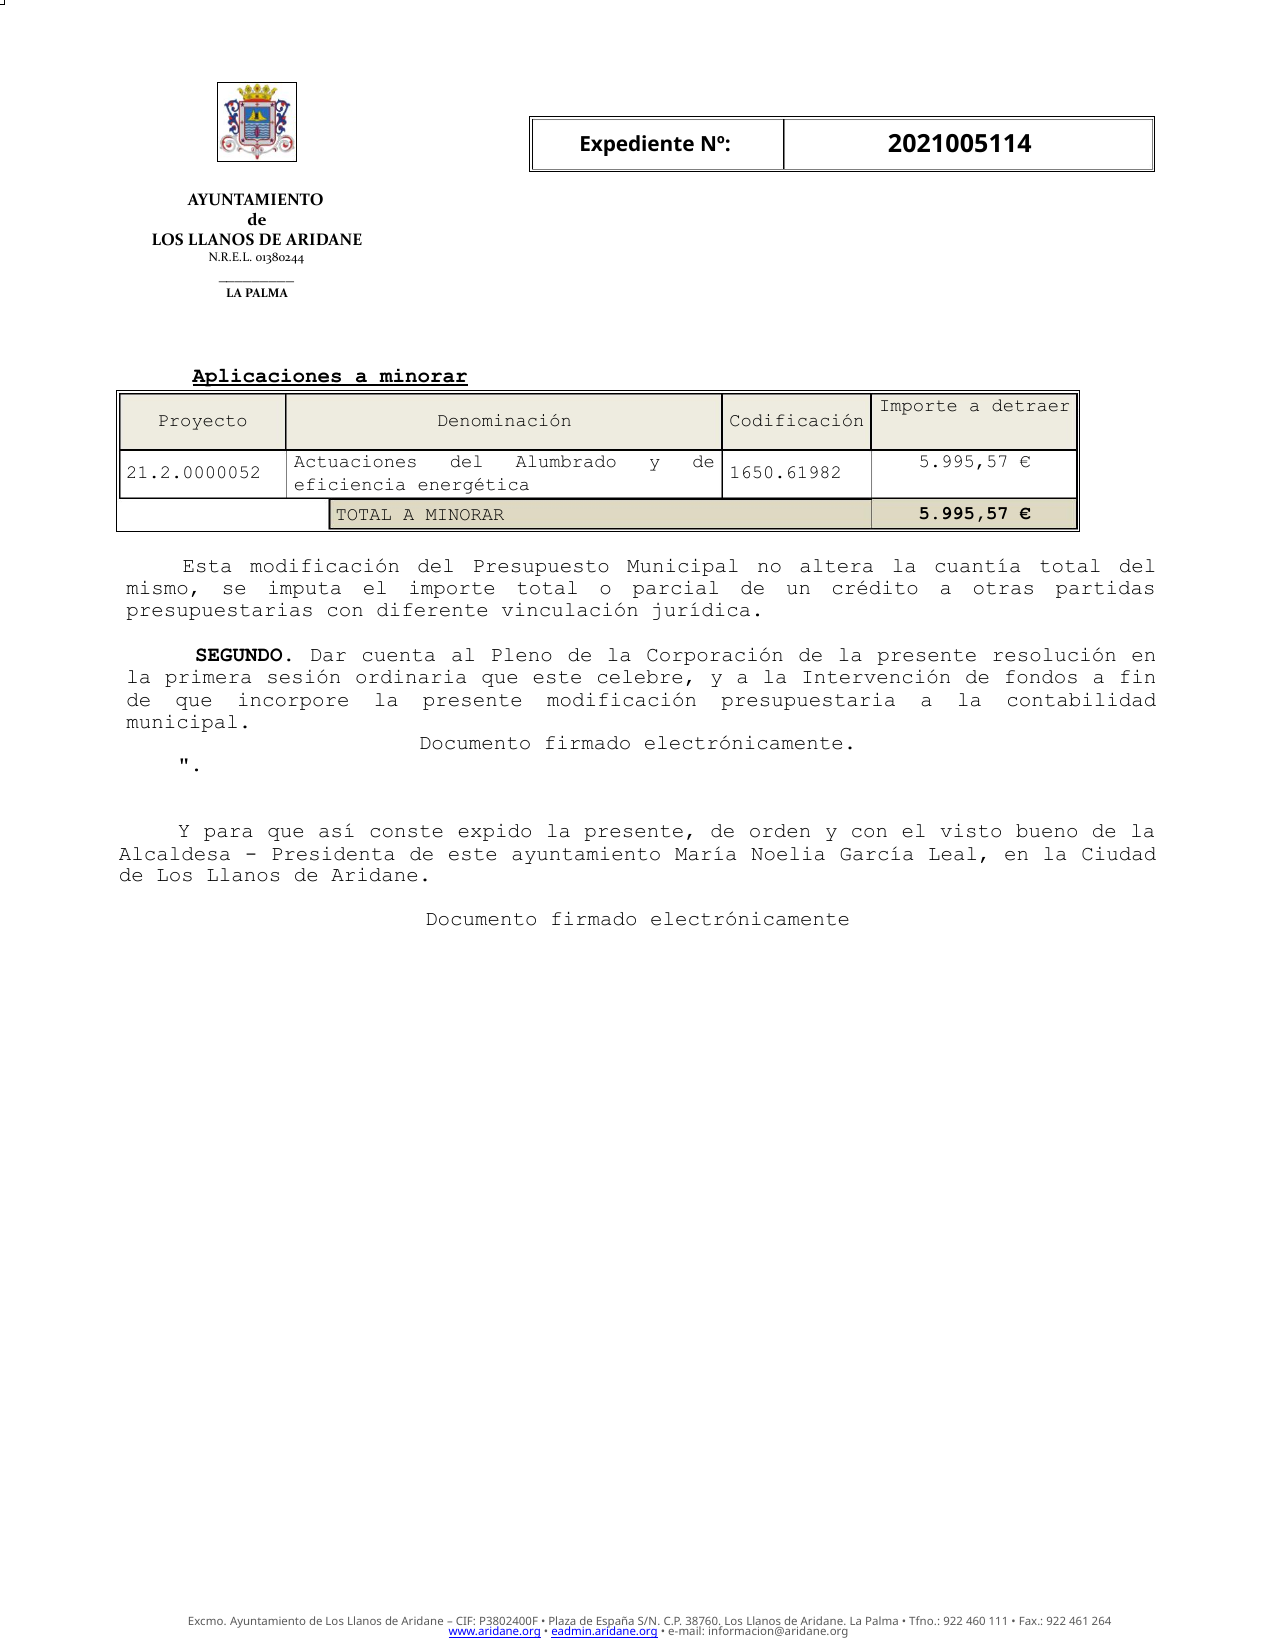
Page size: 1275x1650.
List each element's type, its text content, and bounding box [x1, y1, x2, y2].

text _ [317, 267, 327, 284]
text de Los Llanos de Aridane. [118, 864, 1181, 886]
text 2021005114 [888, 128, 1072, 159]
text N.R.E.L. 01380244 [208, 252, 327, 264]
text ________ [226, 267, 317, 284]
text Documento firmado electrónicamente [425, 907, 875, 930]
text 5.995,57 € [918, 450, 1056, 472]
picture [218, 83, 296, 161]
text _ [219, 267, 226, 281]
text Actuaciones del Alumbrado y de [294, 450, 739, 472]
text LOS LLANOS DE ARIDANE [151, 232, 387, 249]
text Expediente Nº: [579, 131, 761, 156]
text mismo, se imputa el importe total o parcial de un crédito a otras partidas [126, 577, 1181, 599]
text Documento firmado electrónicamente. [419, 731, 881, 754]
text la primera sesión ordinaria que este celebre, y a la Intervención de fondos a fin [126, 666, 1181, 688]
text 1650.61982 [729, 462, 867, 483]
text Codificación [729, 410, 889, 431]
text Denominación [437, 410, 597, 431]
text Proyecto [157, 410, 272, 431]
text municipal. [126, 710, 1181, 732]
text ". [178, 753, 228, 776]
text Y para que así conste expido la presente, de orden y con el visto bueno de la [178, 818, 1181, 842]
text AYUNTAMIENTO [188, 192, 387, 208]
text 21.2.0000052 [126, 462, 286, 483]
text Esta modificación del Presupuesto Municipal no altera la cuantía total del [182, 553, 1181, 577]
text SEGUNDO. Dar cuenta al Pleno de la Corporación de la presente resolución en [195, 642, 1181, 666]
text www.aridane.org • eadmin.aridane.org • e-mail: informacion@aridane.org [448, 1625, 851, 1638]
text TOTAL A MINORAR [335, 503, 529, 525]
text Alcaldesa - Presidenta de este ayuntamiento María Noelia García Leal, en la Ciudad [118, 842, 1181, 864]
text de que incorpore la presente modificación presupuestaria a la contabilidad [126, 688, 1181, 710]
text Aplicaciones a minorar [192, 363, 492, 387]
text de [247, 212, 387, 228]
text eficiencia energética [294, 473, 739, 494]
text 5.995,57 € [918, 503, 1056, 524]
text LA PALMA [226, 287, 317, 300]
picture [117, 391, 1079, 531]
picture [530, 117, 1154, 171]
text Importe a detraer [879, 394, 1095, 415]
text Excmo. Ayuntamiento de Los Llanos de Aridane – CIF: P3802400F • Plaza de España S/N. C.P. 38760. Los Llanos de Aridane. La Palma • Tfno.: 922 460 111 • Fax.: 922 461 264 [188, 1614, 1112, 1628]
text presupuestarias con diferente vinculación jurídica. [126, 599, 1181, 621]
